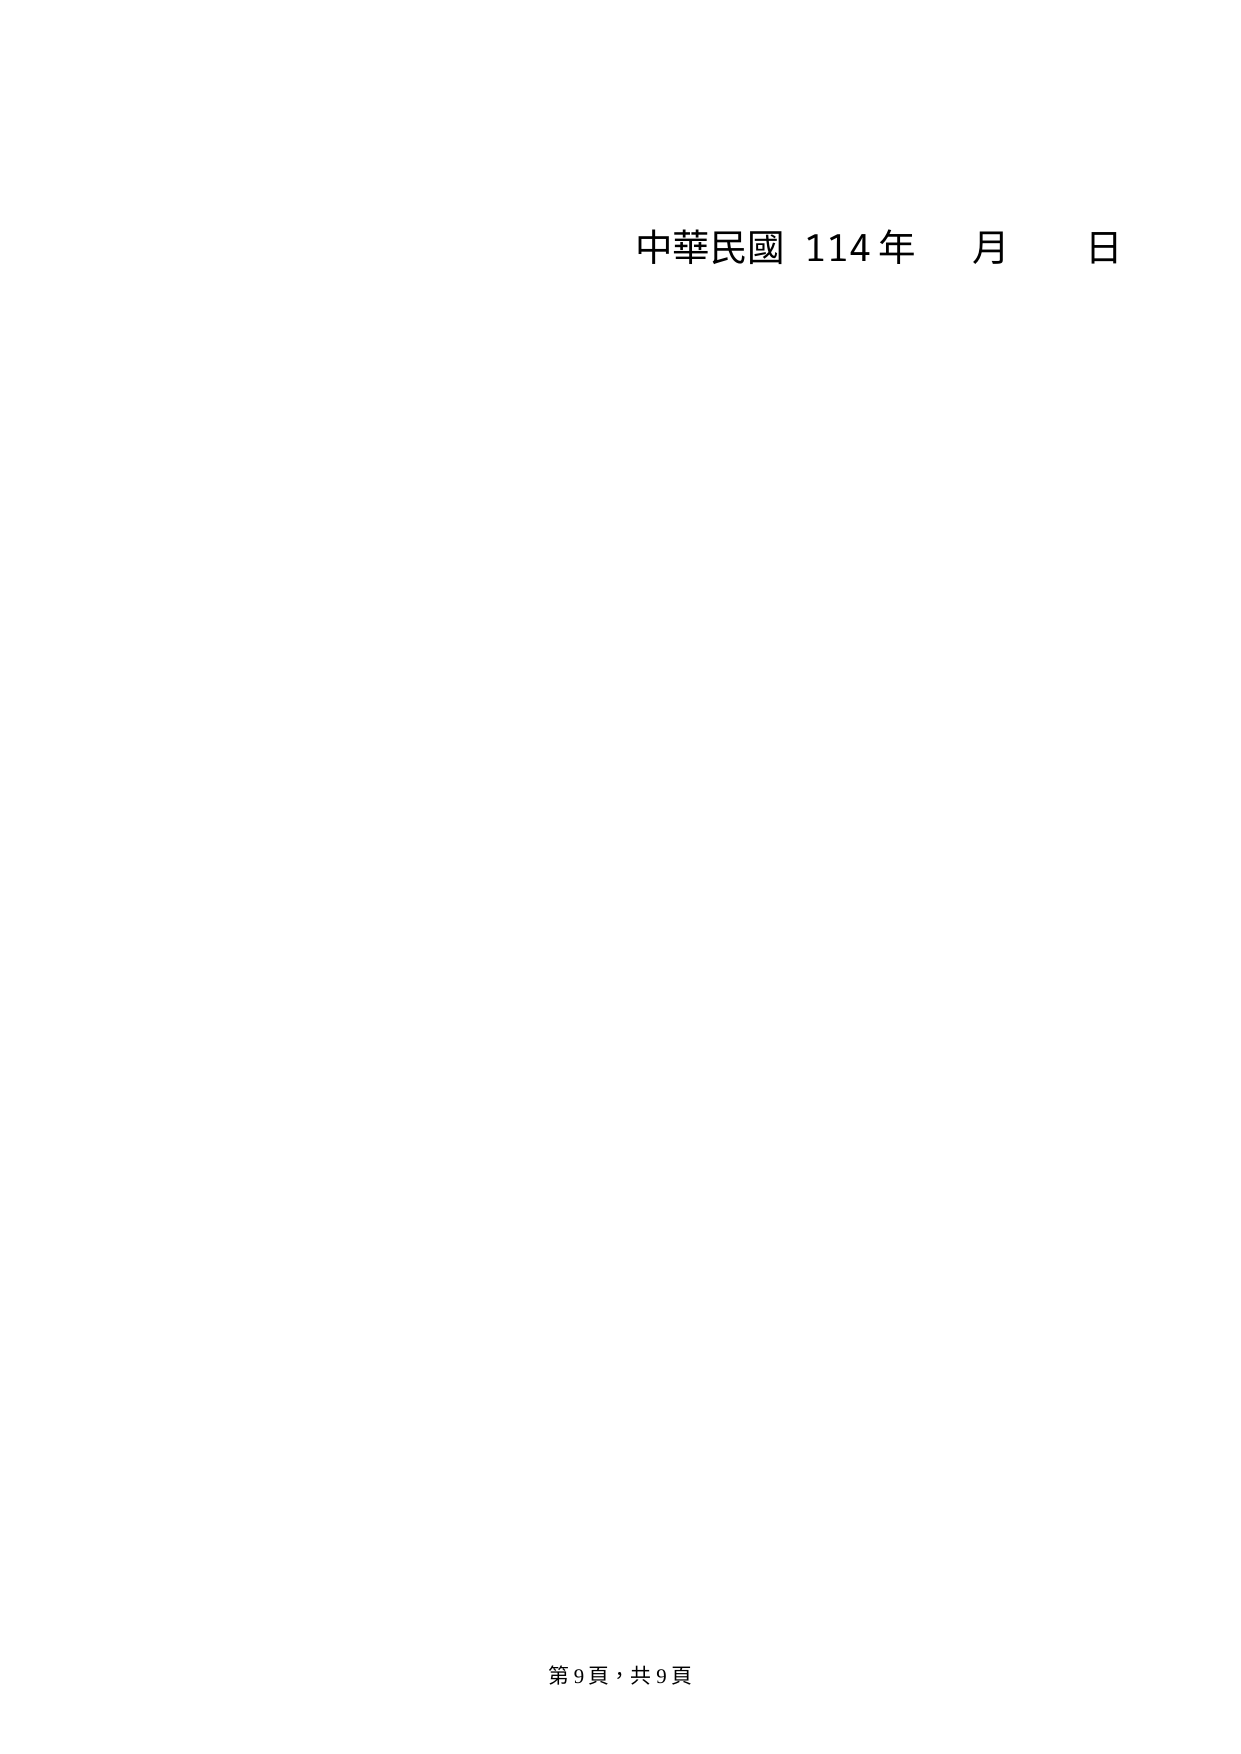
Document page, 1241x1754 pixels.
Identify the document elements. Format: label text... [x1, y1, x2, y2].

text 中華民國 114年 月 日 [118, 203, 1122, 266]
